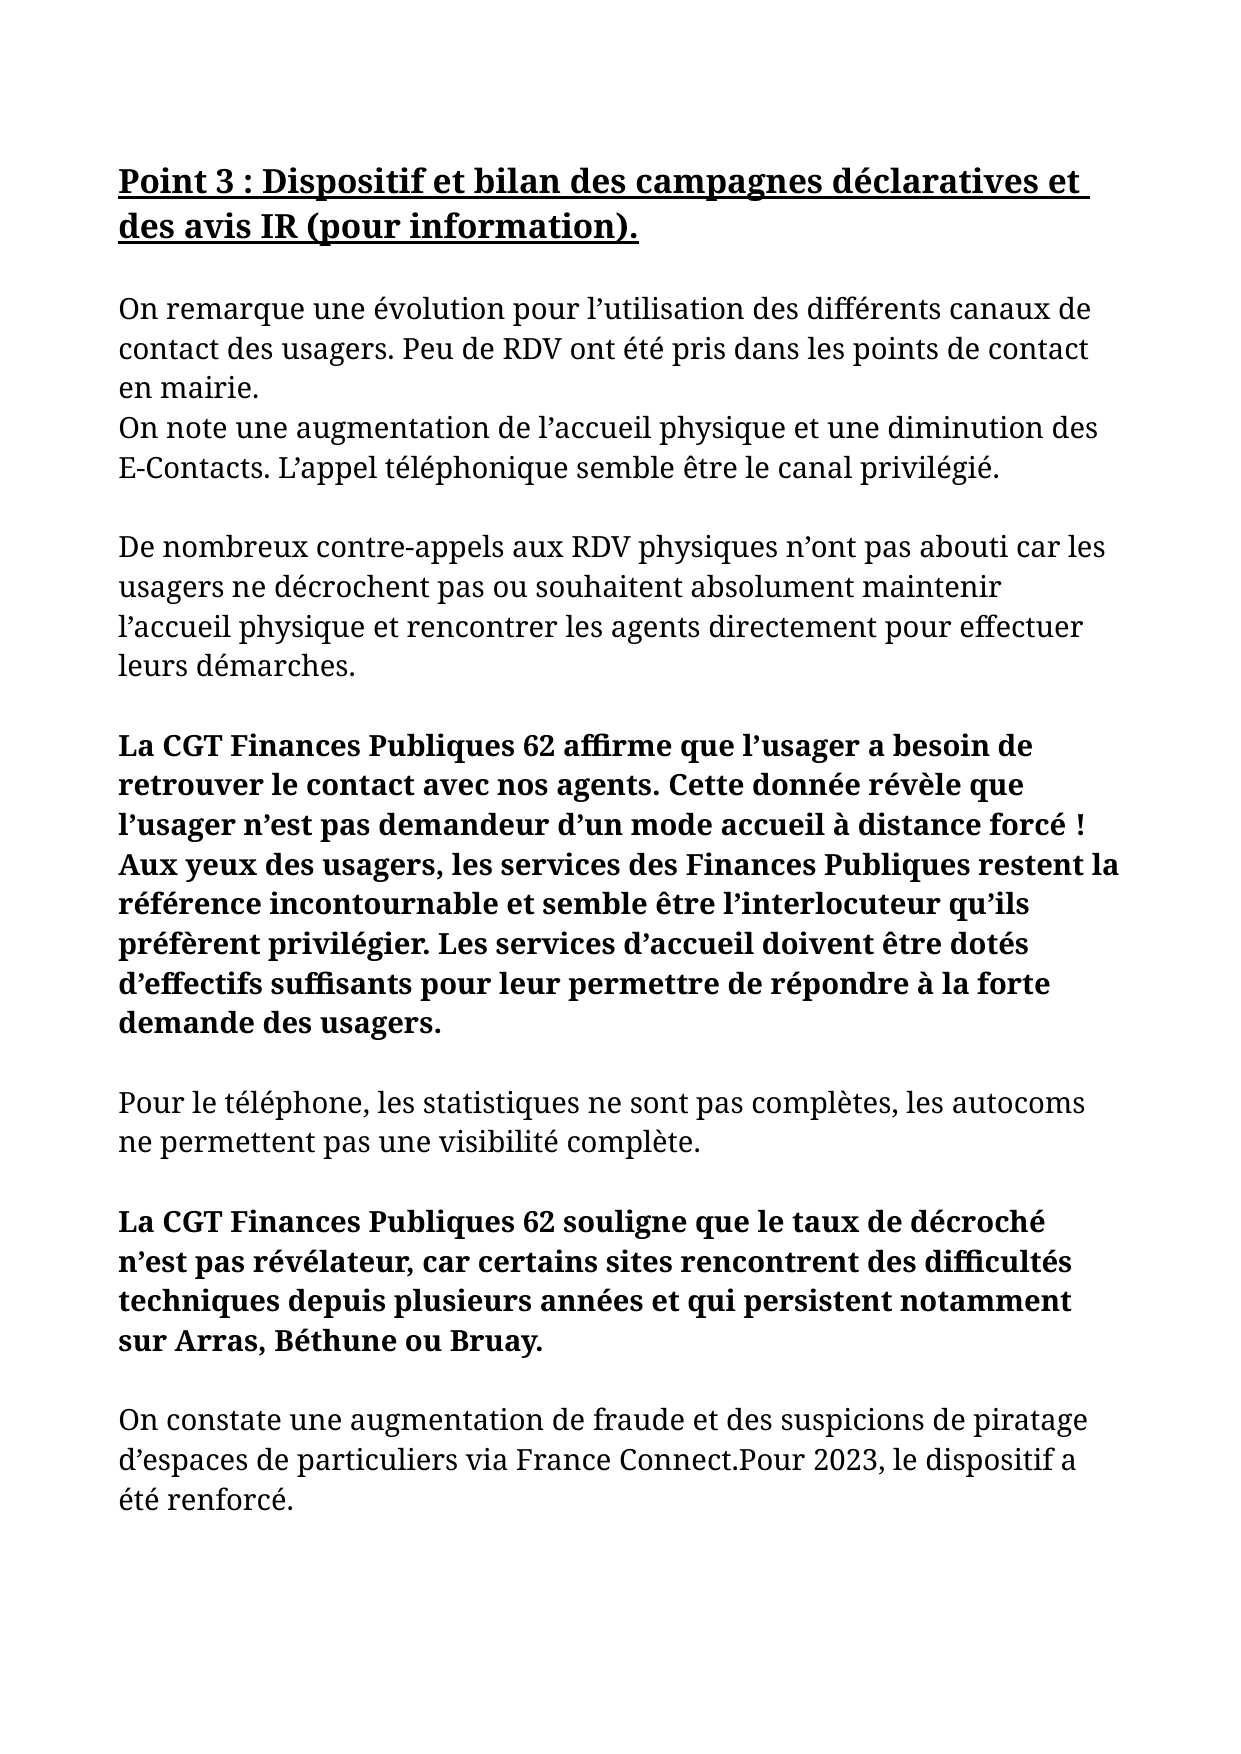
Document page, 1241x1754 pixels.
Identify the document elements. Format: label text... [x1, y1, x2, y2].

text La CGT Finances Publiques 62 souligne que le taux de décroché n’est pas révélateur, car certains sites rencontrent des difficultés techniques depuis plusieurs années et qui persistent notamment sur Arras, Béthune ou Bruay. [118, 1201, 1122, 1360]
text Pour le téléphone, les statistiques ne sont pas complètes, les autocoms ne permettent pas une visibilité complète. [118, 1082, 1122, 1161]
text De nombreux contre-appels aux RDV physiques n’ont pas abouti car les usagers ne décrochent pas ou souhaitent absolument maintenir l’accueil physique et rencontrer les agents directement pour effectuer leurs démarches. [118, 526, 1122, 685]
text On constate une augmentation de fraude et des suspicions de piratage d’espaces de particuliers via France Connect.Pour 2023, le dispositif a été renforcé. [118, 1399, 1122, 1519]
text La CGT Finances Publiques 62 affirme que l’usager a besoin de retrouver le contact avec nos agents. Cette donnée révèle que l’usager n’est pas demandeur d’un mode accueil à distance forcé ! Aux yeux des usagers, les services des Finances Publiques restent la référence incontournable et semble être l’interlocuteur qu’ils préfèrent privilégier. Les services d’accueil doivent être dotés d’effectifs suffisants pour leur permettre de répondre à la forte demande des usagers. [118, 725, 1122, 1042]
text Point 3 : Dispositif et bilan des campagnes déclaratives et des avis IR (pour information). [118, 158, 1122, 249]
text On remarque une évolution pour l’utilisation des différents canaux de contact des usagers. Peu de RDV ont été pris dans les points de contact en mairie. [118, 288, 1122, 407]
text On note une augmentation de l’accueil physique et une diminution des E-Contacts. L’appel téléphonique semble être le canal privilégié. [118, 407, 1122, 487]
